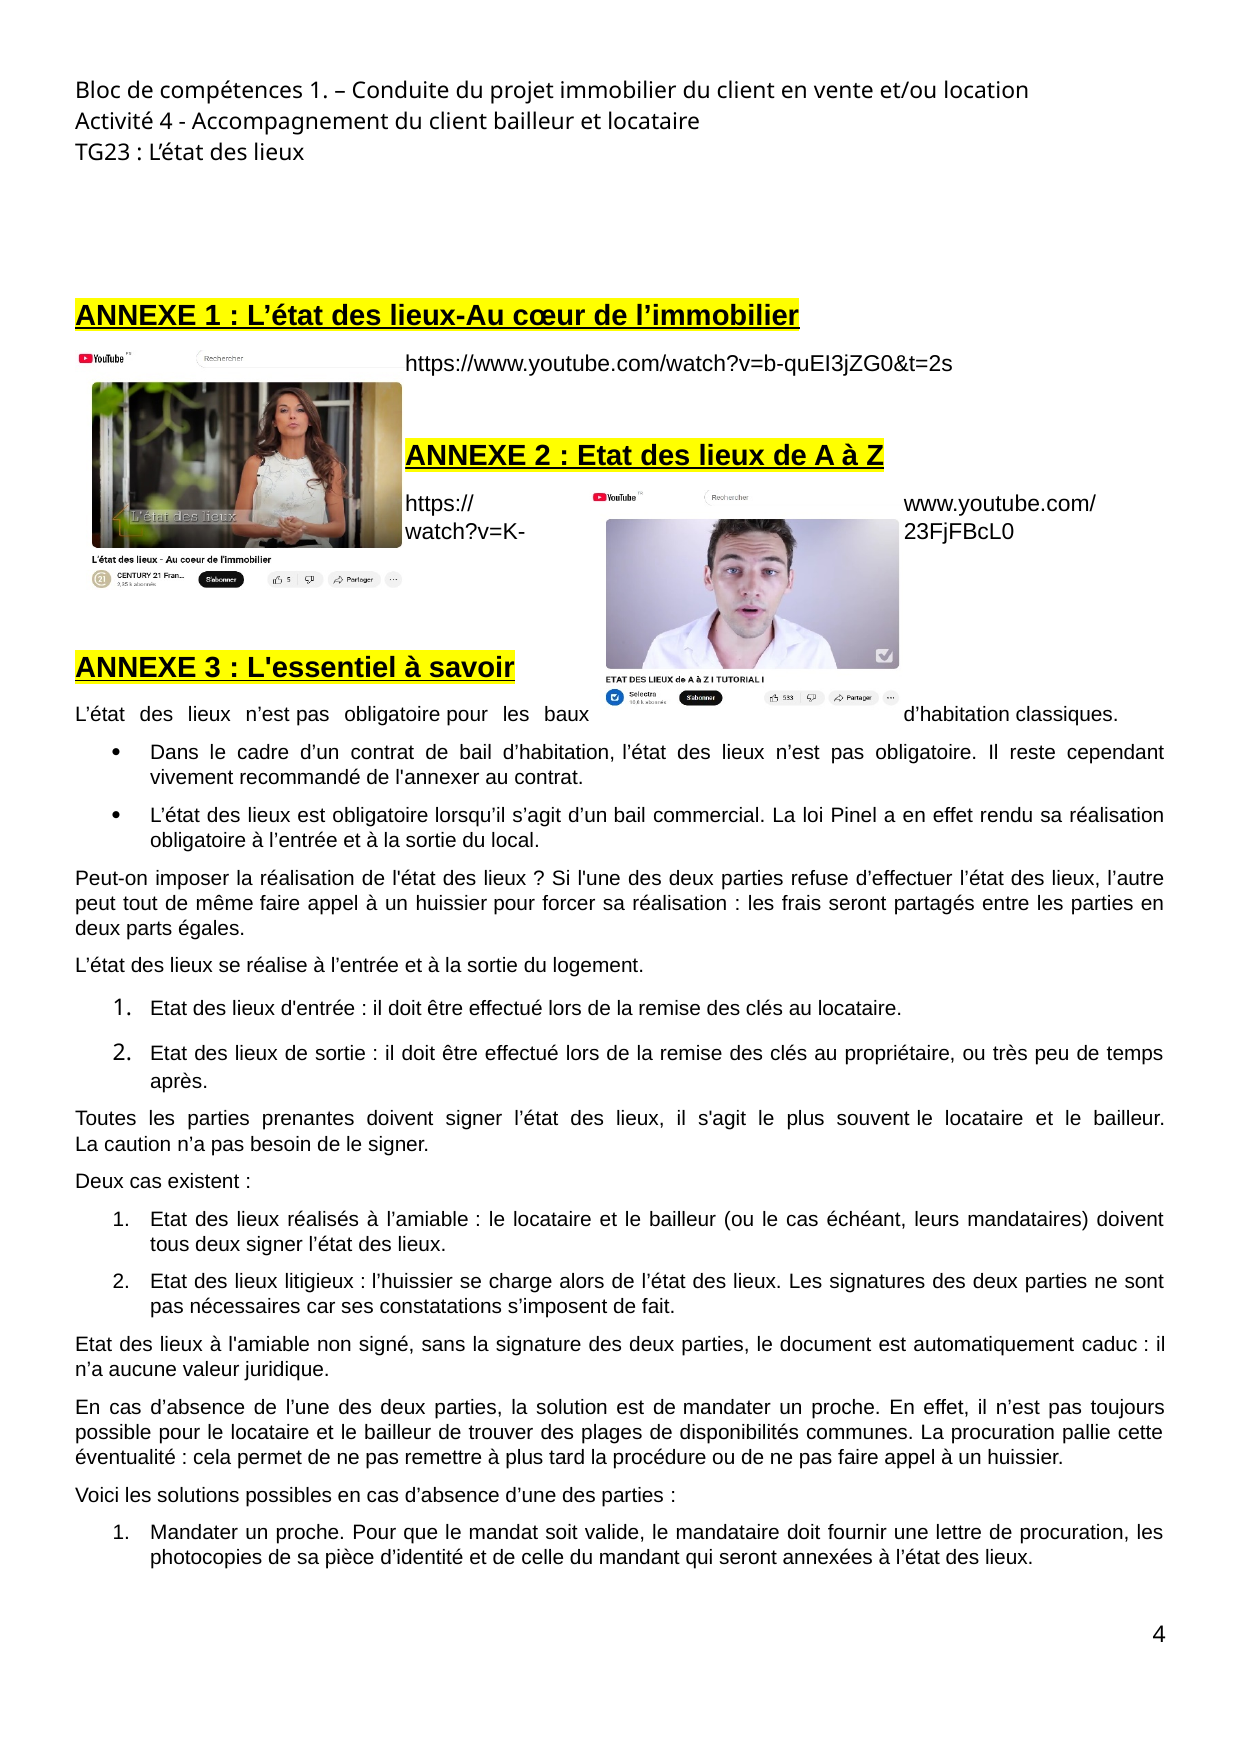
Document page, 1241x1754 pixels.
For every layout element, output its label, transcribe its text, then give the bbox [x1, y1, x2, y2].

list Mandater un proche. Pour que le mandat soit valide, le mandataire doit fournir une lettre de procuration, les photocopies de sa pièce d’identité et de celle du mandant qui seront annexées à l’état des lieux. [112, 1520, 1165, 1569]
text En cas d’absence de l’une des deux parties, la solution est de mandater un proche. En effet, il n’est pas toujours possible pour le locataire et le bailleur de trouver des plages de disponibilités communes. La procuration pallie cette éventualité : cela permet de ne pas remettre à plus tard la procédure ou de ne pas faire appel à un huissier. [75, 1395, 1165, 1469]
text https://www.youtube.com/watch?v=K-23FjFBcL0 [904, 490, 1165, 544]
text ANNEXE 1 : L’état des lieux-Au cœur de l’immobilier [75, 298, 1165, 331]
text Etat des lieux à l'amiable non signé, sans la signature des deux parties, le document est automatiquement caduc : il n’a aucune valeur juridique. [75, 1332, 1165, 1381]
text Toutes les parties prenantes doivent signer l’état des lieux, il s'agit le plus souvent le locataire et le bailleur. La caution n’a pas besoin de le signer. [75, 1106, 1165, 1155]
list Etat des lieux réalisés à l’amiable : le locataire et le bailleur (ou le cas échéant, leurs mandataires) doivent tous deux signer l’état des lieux. [112, 1207, 1165, 1256]
list Etat des lieux de sortie : il doit être effectué lors de la remise des clés au propriétaire, ou très peu de temps après. [112, 1036, 1165, 1093]
text [904, 650, 1165, 684]
text Deux cas existent : [75, 1169, 1165, 1193]
list L’état des lieux est obligatoire lorsqu’il s’agit d’un bail commercial. La loi Pinel a en effet rendu sa réalisation obligatoire à l’entrée et à la sortie du local. [112, 803, 1165, 852]
list Etat des lieux d'entrée : il doit être effectué lors de la remise des clés au locataire. [112, 991, 1165, 1022]
text L’état des lieux n’est pas obligatoire pour les baux d’habitation classiques. [75, 702, 1165, 726]
text ANNEXE 3 : L'essentiel à savoir [75, 650, 589, 684]
text Voici les solutions possibles en cas d’absence d’une des parties : [75, 1482, 1165, 1506]
list Etat des lieux litigieux : l’huissier se charge alors de l’état des lieux. Les signatures des deux parties ne sont pas nécessaires car ses constatations s’imposent de fait. [112, 1269, 1165, 1318]
list Dans le cadre d’un contrat de bail d’habitation, l’état des lieux n’est pas obligatoire. Il reste cependant vivement recommandé de l'annexer au contrat. [112, 740, 1165, 789]
text ANNEXE 2 : Etat des lieux de A à Z [406, 438, 1165, 472]
text L’état des lieux se réalise à l’entrée et à la sortie du logement. [75, 953, 1165, 977]
text https://www.youtube.com/watch?v=K-23FjFBcL0 [406, 490, 589, 544]
text Peut-on imposer la réalisation de l'état des lieux ? Si l'une des deux parties refuse d’effectuer l’état des lieux, l’autre peut tout de même faire appel à un huissier pour forcer sa réalisation : les frais seront partagés entre les parties en deux parts égales. [75, 866, 1165, 940]
text https://www.youtube.com/watch?v=b-quEI3jZG0&t=2s [75, 349, 1165, 376]
